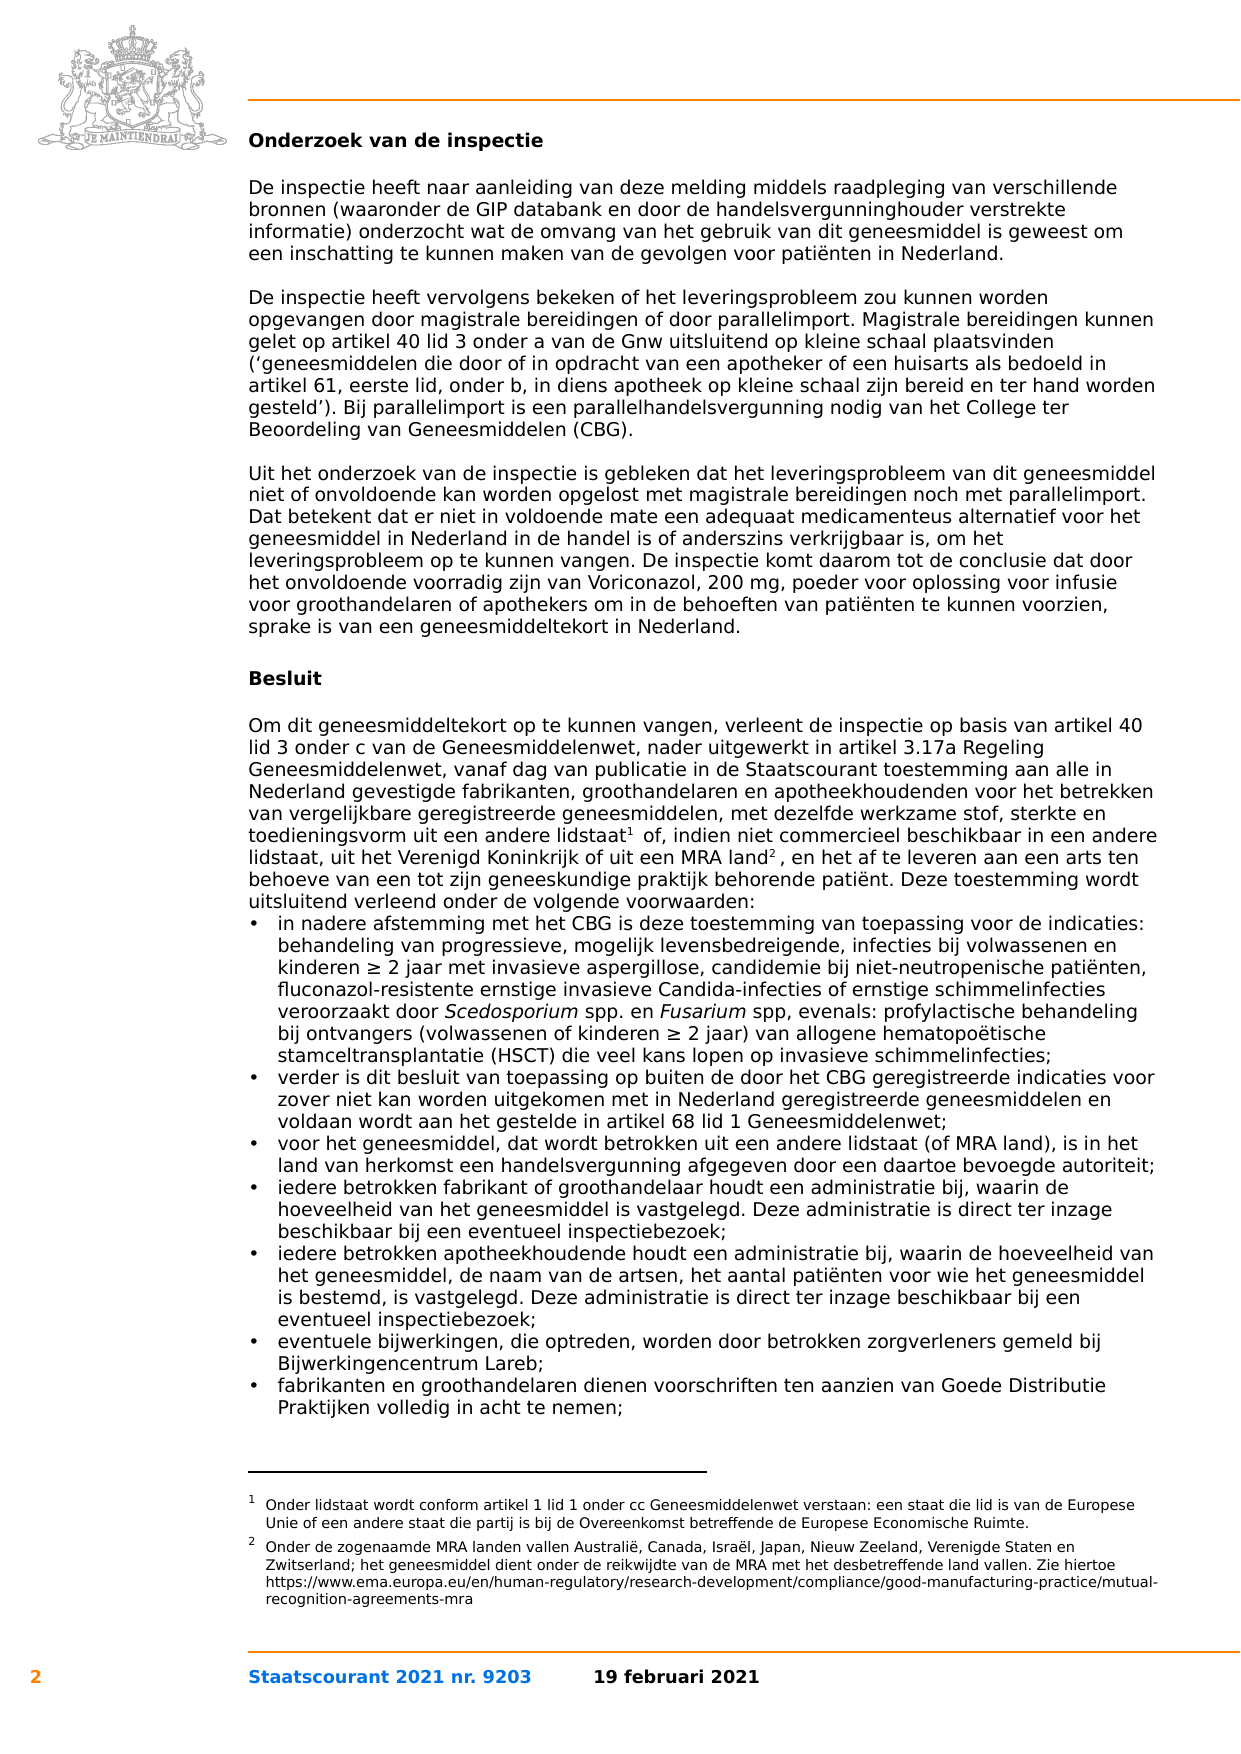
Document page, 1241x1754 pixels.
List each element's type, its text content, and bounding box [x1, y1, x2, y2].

picture [38, 25, 227, 150]
text • iedere betrokken fabrikant of groothandelaar houdt een administratie bij, waarin de hoeveelheid van het geneesmiddel is vastgelegd. Deze administratie is direct ter inzage beschikbaar bij een eventueel inspectiebezoek; [248, 1177, 1163, 1243]
text Onder lidstaat wordt conform artikel 1 lid 1 onder cc Geneesmiddelenwet verstaan: een staat die lid is van de Europese Unie of een andere staat die partij is bij de Overeenkomst betreffende de Europese Economische Ruimte. [248, 1493, 1163, 1532]
text De inspectie heeft vervolgens bekeken of het leveringsprobleem zou kunnen worden opgevangen door magistrale bereidingen of door parallelimport. Magistrale bereidingen kunnen gelet op artikel 40 lid 3 onder a van de Gnw uitsluitend op kleine schaal plaatsvinden (‘geneesmiddelen die door of in opdracht van een apotheker of een huisarts als bedoeld in artikel 61, eerste lid, onder b, in diens apotheek op kleine schaal zijn bereid en ter hand worden gesteld’). Bij parallelimport is een parallelhandelsvergunning nodig van het College ter Beoordeling van Geneesmiddelen (CBG). [248, 287, 1163, 441]
text • iedere betrokken apotheekhoudende houdt een administratie bij, waarin de hoeveelheid van het geneesmiddel, de naam van de artsen, het aantal patiënten voor wie het geneesmiddel is bestemd, is vastgelegd. Deze administratie is direct ter inzage beschikbaar bij een eventueel inspectiebezoek; [248, 1243, 1163, 1331]
text Uit het onderzoek van de inspectie is gebleken dat het leveringsprobleem van dit geneesmiddel niet of onvoldoende kan worden opgelost met magistrale bereidingen noch met parallelimport. Dat betekent dat er niet in voldoende mate een adequaat medicamenteus alternatief voor het geneesmiddel in Nederland in de handel is of anderszins verkrijgbaar is, om het leveringsprobleem op te kunnen vangen. De inspectie komt daarom tot de conclusie dat door het onvoldoende voorradig zijn van Voriconazol, 200 mg, poeder voor oplossing voor infusie voor groothandelaren of apothekers om in de behoeften van patiënten te kunnen voorzien, sprake is van een geneesmiddeltekort in Nederland. [248, 462, 1163, 638]
text • fabrikanten en groothandelaren dienen voorschriften ten aanzien van Goede Distributie Praktijken volledig in acht te nemen; [248, 1374, 1163, 1418]
text Om dit geneesmiddeltekort op te kunnen vangen, verleent de inspectie op basis van artikel 40 lid 3 onder c van de Geneesmiddelenwet, nader uitgewerkt in artikel 3.17a Regeling Geneesmiddelenwet, vanaf dag van publicatie in de Staatscourant toestemming aan alle in Nederland gevestigde fabrikanten, groothandelaren en apotheekhoudenden voor het betrekken van vergelijkbare geregistreerde geneesmiddelen, met dezelfde werkzame stof, sterkte en toedieningsvorm uit een andere lidstaat of, indien niet commercieel beschikbaar in een andere lidstaat, uit het Verenigd Koninkrijk of uit een MRA land, en het af te leveren aan een arts ten behoeve van een tot zijn geneeskundige praktijk behorende patiënt. Deze toestemming wordt uitsluitend verleend onder de volgende voorwaarden: [248, 715, 1163, 913]
text Onder de zogenaamde MRA landen vallen Australië, Canada, Israël, Japan, Nieuw Zeeland, Verenigde Staten en Zwitserland; het geneesmiddel dient onder de reikwijdte van de MRA met het desbetreffende land vallen. Zie hiertoe https://www.ema.europa.eu/en/human-regulatory/research-development/compliance/good-manufacturing-practice/mutual-recognition-agreements-mra [248, 1535, 1163, 1608]
text • eventuele bijwerkingen, die optreden, worden door betrokken zorgverleners gemeld bij Bijwerkingencentrum Lareb; [248, 1331, 1163, 1374]
subtitle Onderzoek van de inspectie [248, 130, 1163, 152]
text • voor het geneesmiddel, dat wordt betrokken uit een andere lidstaat (of MRA land), is in het land van herkomst een handelsvergunning afgegeven door een daartoe bevoegde autoriteit; [248, 1133, 1163, 1177]
text • verder is dit besluit van toepassing op buiten de door het CBG geregistreerde indicaties voor zover niet kan worden uitgekomen met in Nederland geregistreerde geneesmiddelen en voldaan wordt aan het gestelde in artikel 68 lid 1 Geneesmiddelenwet; [248, 1067, 1163, 1133]
subtitle Besluit [248, 668, 1163, 690]
text De inspectie heeft naar aanleiding van deze melding middels raadpleging van verschillende bronnen (waaronder de GIP databank en door de handelsvergunninghouder verstrekte informatie) onderzocht wat de omvang van het gebruik van dit geneesmiddel is geweest om een inschatting te kunnen maken van de gevolgen voor patiënten in Nederland. [248, 177, 1163, 265]
text • in nadere afstemming met het CBG is deze toestemming van toepassing voor de indicaties: behandeling van progressieve, mogelijk levensbedreigende, infecties bij volwassenen en kinderen ≥ 2 jaar met invasieve aspergillose, candidemie bij niet-neutropenische patiënten, fluconazol-resistente ernstige invasieve Candida-infecties of ernstige schimmelinfecties veroorzaakt door Scedosporium spp. en Fusarium spp, evenals: profylactische behandeling bij ontvangers (volwassenen of kinderen ≥ 2 jaar) van allogene hematopoëtische stamceltransplantatie (HSCT) die veel kans lopen op invasieve schimmelinfecties; [248, 913, 1163, 1067]
